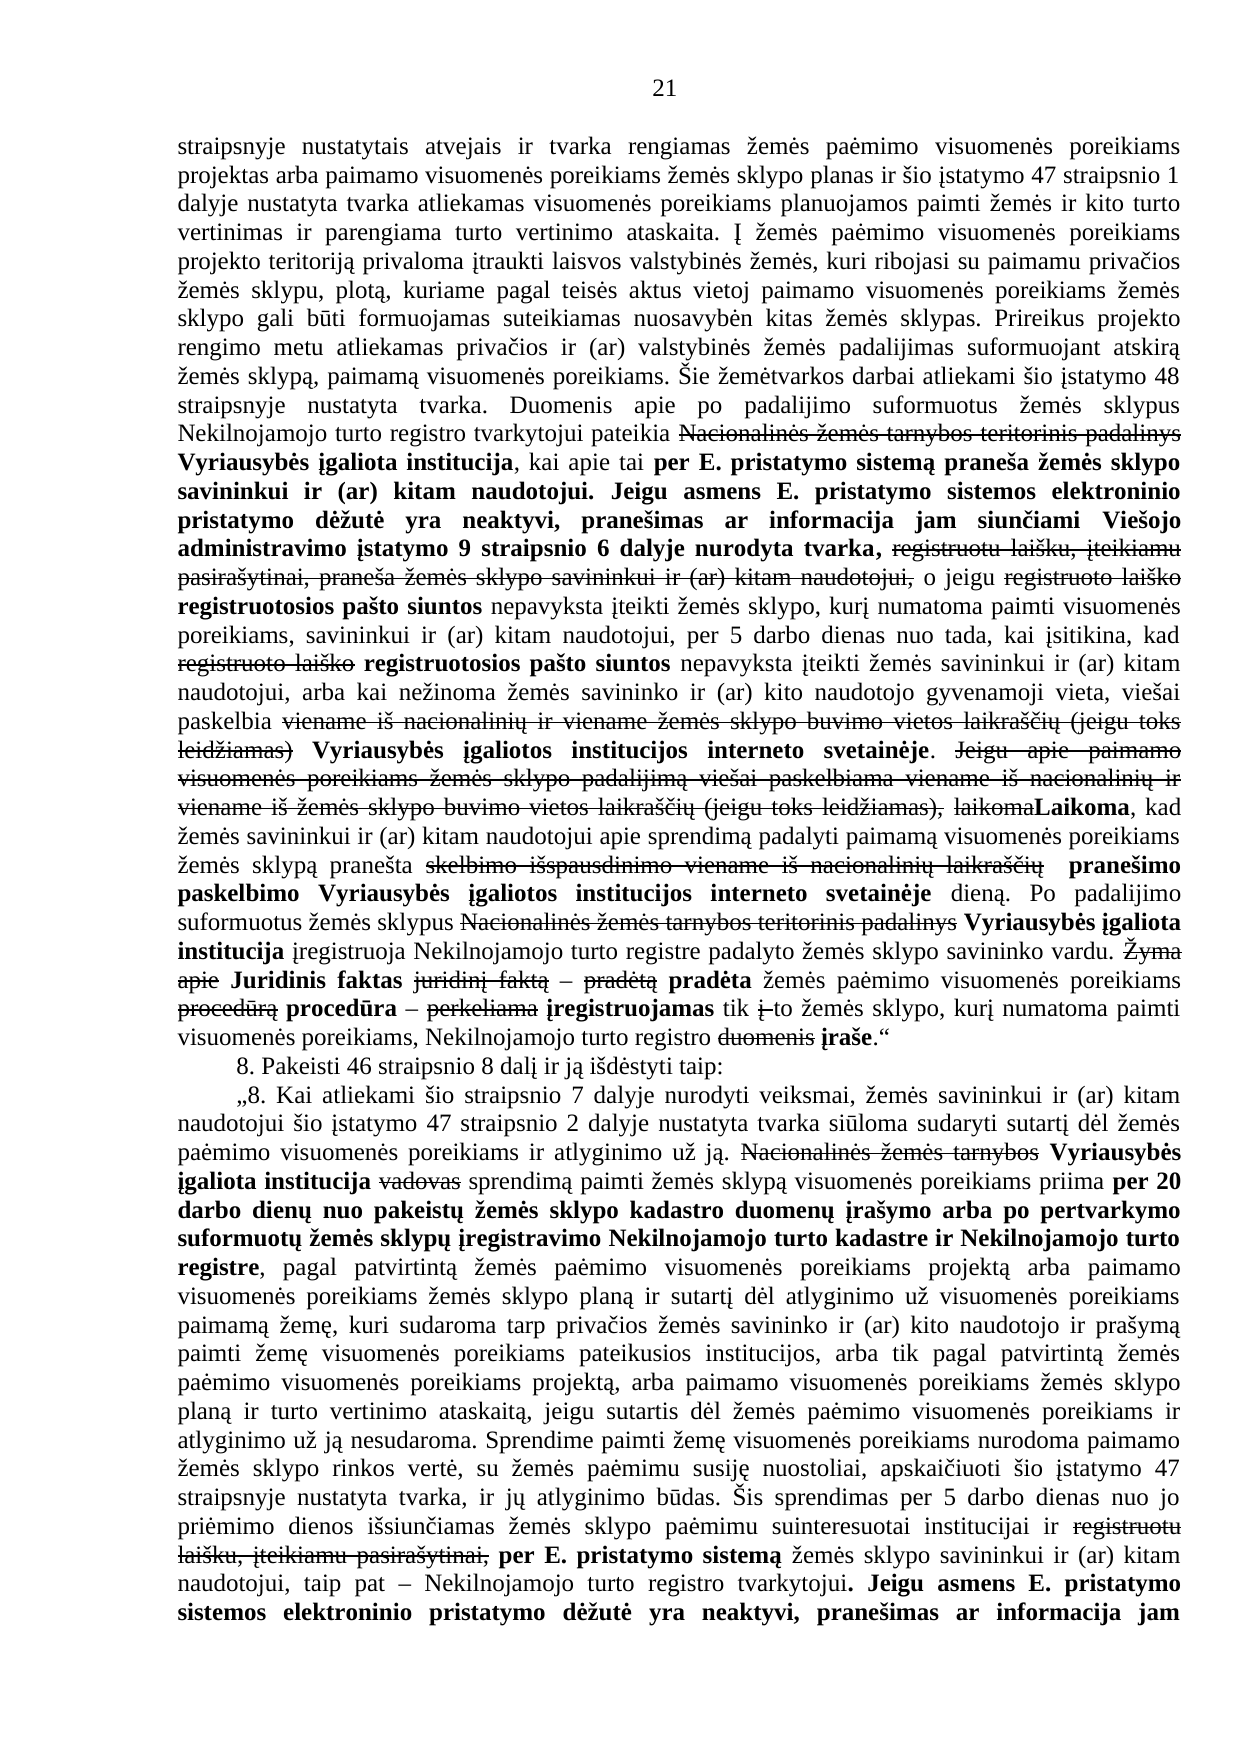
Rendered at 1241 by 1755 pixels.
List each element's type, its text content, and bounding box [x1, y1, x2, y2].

text „7. Kai Nacionalinės žemės tarnybos Vyriausybės įgaliota institucija vadovas priima sprendimą pradėti žemės paėmimo visuomenės poreikiams procedūrą ir pasibaigia šio sprendimo apskundimo terminas, o jeigu toks sprendimas buvo apskųstas – įsiteisėja administracinio teismo sprendimas netenkinti skundo dėl Nacionalinės žemės tarnybos Vyriausybės įgaliotos institucijos vadovo sprendimo pradėti žemės paėmimo visuomenės poreikiams procedūrą, šio įstatymo 48 straipsnyje nustatytais atvejais ir tvarka rengiamas žemės paėmimo visuomenės poreikiams projektas arba paimamo visuomenės poreikiams žemės sklypo planas ir šio įstatymo 47 straipsnio 1 dalyje nustatyta tvarka atliekamas visuomenės poreikiams planuojamos paimti žemės ir kito turto vertinimas ir parengiama turto vertinimo ataskaita. Į žemės paėmimo visuomenės poreikiams projekto teritoriją privaloma įtraukti laisvos valstybinės žemės, kuri ribojasi su paimamu privačios žemės sklypu, plotą, kuriame pagal teisės aktus vietoj paimamo visuomenės poreikiams žemės sklypo gali būti formuojamas suteikiamas nuosavybėn kitas žemės sklypas. Prireikus projekto rengimo metu atliekamas privačios ir (ar) valstybinės žemės padalijimas suformuojant atskirą žemės sklypą, paimamą visuomenės poreikiams. Šie žemėtvarkos darbai atliekami šio įstatymo 48 straipsnyje nustatyta tvarka. Duomenis apie po padalijimo suformuotus žemės sklypus Nekilnojamojo turto registro tvarkytojui pateikia Nacionalinės žemės tarnybos teritorinis padalinys Vyriausybės įgaliota institucija, kai apie tai per E. pristatymo sistemą praneša žemės sklypo savininkui ir (ar) kitam naudotojui. Jeigu asmens E. pristatymo sistemos elektroninio pristatymo dėžutė yra neaktyvi, pranešimas ar informacija jam siunčiami Viešojo administravimo įstatymo 9 straipsnio 6 dalyje nurodyta tvarka, registruotu laišku, įteikiamu pasirašytinai, praneša žemės sklypo savininkui ir (ar) kitam naudotojui, o jeigu registruoto laiško registruotosios pašto siuntos nepavyksta įteikti žemės sklypo, kurį numatoma paimti visuomenės poreikiams, savininkui ir (ar) kitam naudotojui, per 5 darbo dienas nuo tada, kai įsitikina, kad registruoto laiško registruotosios pašto siuntos nepavyksta įteikti žemės savininkui ir (ar) kitam naudotojui, arba kai nežinoma žemės savininko ir (ar) kito naudotojo gyvenamoji vieta, viešai paskelbia viename iš nacionalinių ir viename žemės sklypo buvimo vietos laikraščių (jeigu toks leidžiamas) Vyriausybės įgaliotos institucijos interneto svetainėje. Jeigu apie paimamo visuomenės poreikiams žemės sklypo padalijimą viešai paskelbiama viename iš nacionalinių ir viename iš žemės sklypo buvimo vietos laikraščių (jeigu toks leidžiamas), laikomaLaikoma, kad žemės savininkui ir (ar) kitam naudotojui apie sprendimą padalyti paimamą visuomenės poreikiams žemės sklypą pranešta skelbimo išspausdinimo viename iš nacionalinių laikraščių pranešimo paskelbimo Vyriausybės įgaliotos institucijos interneto svetainėje dieną. Po padalijimo suformuotus žemės sklypus Nacionalinės žemės tarnybos teritorinis padalinys Vyriausybės įgaliota institucija įregistruoja Nekilnojamojo turto registre padalyto žemės sklypo savininko vardu. Žyma apie Juridinis faktas juridinį faktą – pradėtą pradėta žemės paėmimo visuomenės poreikiams procedūrą procedūra – perkeliama įregistruojamas tik į to žemės sklypo, kurį numatoma paimti visuomenės poreikiams, Nekilnojamojo turto registro duomenis įraše.“ [177, 780, 1181, 1051]
text „8. Kai atliekami šio straipsnio 7 dalyje nurodyti veiksmai, žemės savininkui ir (ar) kitam naudotojui šio įstatymo 47 straipsnio 2 dalyje nustatyta tvarka siūloma sudaryti sutartį dėl žemės paėmimo visuomenės poreikiams ir atlyginimo už ją. Nacionalinės žemės tarnybos Vyriausybės įgaliota institucija vadovas sprendimą paimti žemės sklypą visuomenės poreikiams priima per 20 darbo dienų nuo pakeistų žemės sklypo kadastro duomenų įrašymo arba po pertvarkymo suformuotų žemės sklypų įregistravimo Nekilnojamojo turto kadastre ir Nekilnojamojo turto registre, pagal patvirtintą žemės paėmimo visuomenės poreikiams projektą arba paimamo visuomenės poreikiams žemės sklypo planą ir sutartį dėl atlyginimo už visuomenės poreikiams paimamą žemę, kuri sudaroma tarp privačios žemės savininko ir (ar) kito naudotojo ir prašymą paimti žemę visuomenės poreikiams pateikusios institucijos, arba tik pagal patvirtintą žemės paėmimo visuomenės poreikiams projektą, arba paimamo visuomenės poreikiams žemės sklypo planą ir turto vertinimo ataskaitą, jeigu sutartis dėl žemės paėmimo visuomenės poreikiams ir atlyginimo už ją nesudaroma. Sprendime paimti žemę visuomenės poreikiams nurodoma paimamo žemės sklypo rinkos vertė, su žemės paėmimu susiję nuostoliai, apskaičiuoti šio įstatymo 47 straipsnyje nustatyta tvarka, ir jų atlyginimo būdas. Šis sprendimas per 5 darbo dienas nuo jo priėmimo dienos išsiunčiamas žemės sklypo paėmimu suinteresuotai institucijai ir registruotu laišku, įteikiamu pasirašytinai, per E. pristatymo sistemą žemės sklypo savininkui ir (ar) kitam naudotojui, taip pat – Nekilnojamojo turto registro tvarkytojui. Jeigu asmens E. pristatymo sistemos elektroninio pristatymo dėžutė yra neaktyvi, pranešimas ar informacija jam siunčiami Viešojo administravimo įstatymo 9 straipsnio 6 dalyje nurodyta tvarka, o jeigu registruoto laiško registruotosios pašto siuntos nepavyksta įteikti žemės sklypo, kurį numatoma paimti visuomenės poreikiams, savininkui ir (ar) kitam naudotojui, per 5 darbo dienas nuo tada, kai Nacionalinės žemės tarnybos teritorinis padalinys Vyriausybės įgaliota institucija įsitikina, kad registruoto laiško registruotosios pašto siuntos nepavyksta įteikti žemės savininkui ir (ar) kitam naudotojui, apie sprendimą paimti žemę visuomenės poreikiams viešai paskelbiama viename iš nacionalinių ir viename iš žemės sklypo buvimo vietos laikraščių (jeigu toks leidžiamas), Vyriausybės įgaliotos institucijos interneto svetainėje. Šis informavimo būdas taip pat taikomas ir tuo atveju, kai nežinoma žemės sklypo, kurį numatoma paimti visuomenės poreikiams, savininko ir (ar) kito naudotojo gyvenamoji vieta. Skelbiamoje informacijoje nurodoma Nacionalinės žemės tarnybos Vyriausybės įgaliotos institucijos vadovo sprendimo paimti žemę visuomenės poreikiams data ir numeris; žemės sklypo, kuris arba kurio dalis paimama visuomenės poreikiams, kadastro numeris, plotas (jeigu paimama žemės sklypo dalis, – po žemės sklypo pertvarkymo suformuoto paimamo žemės sklypo plotas); adresas: savivaldybė, miestas arba kaimas, gatvė, numeris; žemės sklypo savininkas (bendraturčiai), kiti naudotojai, daiktinių teisių turėtojai (jeigu jų yra). Jeigu apie sprendimą paimti žemę visuomenės poreikiams viešai paskelbiama viename iš nacionalinių ir viename iš žemės sklypo buvimo vietos laikraščių (jeigu toks leidžiamas), laikomaLaikoma, kad žemės savininkui ir (ar) kitam naudotojui apie sprendimą paimti žemę visuomenės poreikiams pranešta skelbimo išspausdinimo viename iš nacionalinių laikraščių pranešimo paskelbimo Vyriausybės įgaliotos institucijos interneto svetainėje dieną.“ [177, 1080, 1181, 1626]
text „7. Kai Nacionalinės žemės tarnybos Vyriausybės įgaliota institucija vadovas priima sprendimą pradėti žemės paėmimo visuomenės poreikiams procedūrą ir pasibaigia šio sprendimo apskundimo terminas, o jeigu toks sprendimas buvo apskųstas – įsiteisėja administracinio teismo sprendimas netenkinti skundo dėl Nacionalinės žemės tarnybos Vyriausybės įgaliotos institucijos vadovo sprendimo pradėti žemės paėmimo visuomenės poreikiams procedūrą, šio įstatymo 48 straipsnyje nustatytais atvejais ir tvarka rengiamas žemės paėmimo visuomenės poreikiams projektas arba paimamo visuomenės poreikiams žemės sklypo planas ir šio įstatymo 47 straipsnio 1 dalyje nustatyta tvarka atliekamas visuomenės poreikiams planuojamos paimti žemės ir kito turto vertinimas ir parengiama turto vertinimo ataskaita. Į žemės paėmimo visuomenės poreikiams projekto teritoriją privaloma įtraukti laisvos valstybinės žemės, kuri ribojasi su paimamu privačios žemės sklypu, plotą, kuriame pagal teisės aktus vietoj paimamo visuomenės poreikiams žemės sklypo gali būti formuojamas suteikiamas nuosavybėn kitas žemės sklypas. Prireikus projekto rengimo metu atliekamas privačios ir (ar) valstybinės žemės padalijimas suformuojant atskirą žemės sklypą, paimamą visuomenės poreikiams. Šie žemėtvarkos darbai atliekami šio įstatymo 48 straipsnyje nustatyta tvarka. Duomenis apie po padalijimo suformuotus žemės sklypus Nekilnojamojo turto registro tvarkytojui pateikia Nacionalinės žemės tarnybos teritorinis padalinys Vyriausybės įgaliota institucija, kai apie tai per E. pristatymo sistemą praneša žemės sklypo savininkui ir (ar) kitam naudotojui. Jeigu asmens E. pristatymo sistemos elektroninio pristatymo dėžutė yra neaktyvi, pranešimas ar informacija jam siunčiami Viešojo administravimo įstatymo 9 straipsnio 6 dalyje nurodyta tvarka, registruotu laišku, įteikiamu pasirašytinai, praneša žemės sklypo savininkui ir (ar) kitam naudotojui, o jeigu registruoto laiško registruotosios pašto siuntos nepavyksta įteikti žemės sklypo, kurį numatoma paimti visuomenės poreikiams, savininkui ir (ar) kitam naudotojui, per 5 darbo dienas nuo tada, kai įsitikina, kad registruoto laiško registruotosios pašto siuntos nepavyksta įteikti žemės savininkui ir (ar) kitam naudotojui, arba kai nežinoma žemės savininko ir (ar) kito naudotojo gyvenamoji vieta, viešai paskelbia viename iš nacionalinių ir viename žemės sklypo buvimo vietos laikraščių (jeigu toks leidžiamas) Vyriausybės įgaliotos institucijos interneto svetainėje. Jeigu apie paimamo visuomenės poreikiams žemės sklypo padalijimą viešai paskelbiama viename iš nacionalinių ir viename iš žemės sklypo buvimo vietos laikraščių (jeigu toks leidžiamas), laikomaLaikoma, kad žemės savininkui ir (ar) kitam naudotojui apie sprendimą padalyti paimamą visuomenės poreikiams žemės sklypą pranešta skelbimo išspausdinimo viename iš nacionalinių laikraščių pranešimo paskelbimo Vyriausybės įgaliotos institucijos interneto svetainėje dieną. Po padalijimo suformuotus žemės sklypus Nacionalinės žemės tarnybos teritorinis padalinys Vyriausybės įgaliota institucija įregistruoja Nekilnojamojo turto registre padalyto žemės sklypo savininko vardu. Žyma apie Juridinis faktas juridinį faktą – pradėtą pradėta žemės paėmimo visuomenės poreikiams procedūrą procedūra – perkeliama įregistruojamas tik į to žemės sklypo, kurį numatoma paimti visuomenės poreikiams, Nekilnojamojo turto registro duomenis įraše.“ [177, 131, 1181, 779]
text 8. Pakeisti 46 straipsnio 8 dalį ir ją išdėstyti taip: [177, 1051, 1181, 1080]
